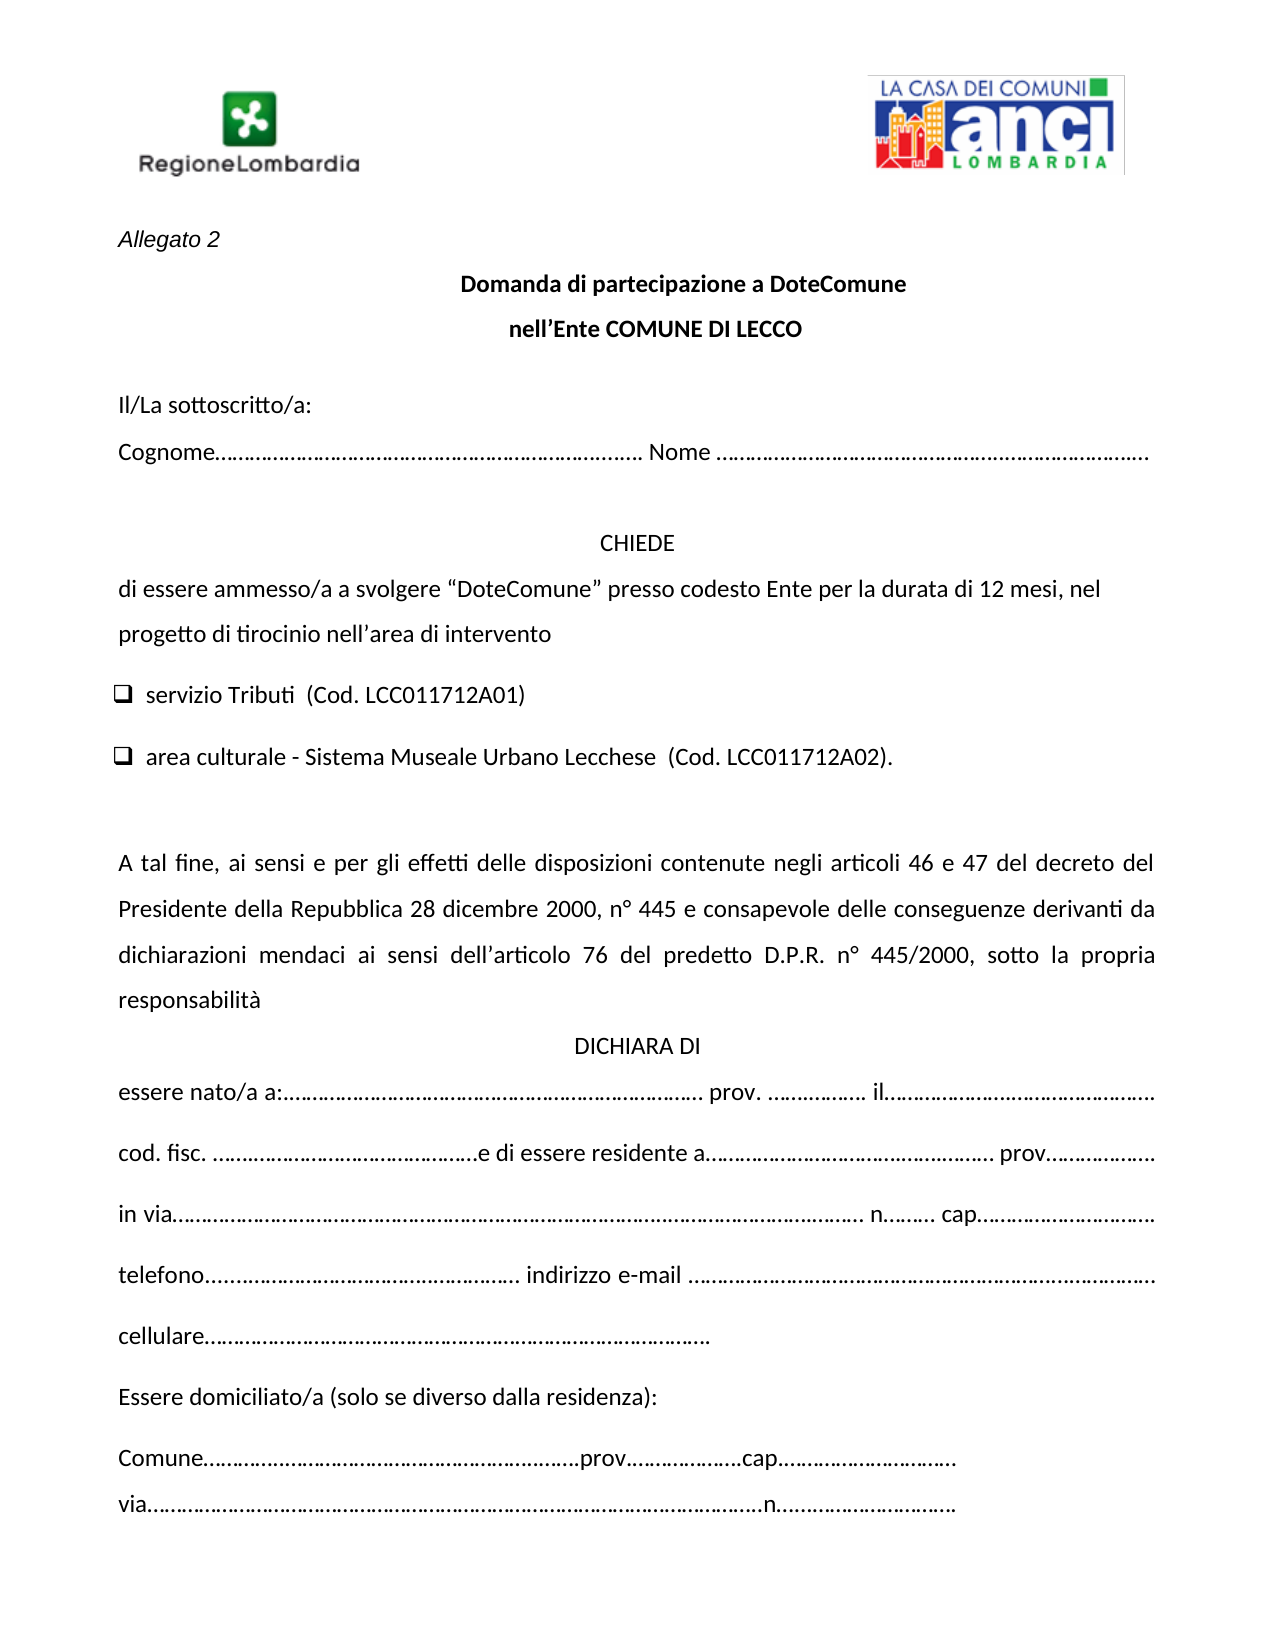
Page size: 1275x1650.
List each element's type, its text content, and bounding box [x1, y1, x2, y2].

text A tal fine, ai sensi e per gli effetti delle disposizioni contenute negli articoli 46 e 47 del decreto del Presidente della Repubblica 28 dicembre 2000, n° 445 e consapevole delle conseguenze derivanti da dichiarazioni mendaci ai sensi dell’articolo 76 del predetto D.P.R. n° 445/2000, sotto la propria responsabilità [118, 802, 1157, 1015]
text Il/La sottoscritto/a: [118, 359, 1169, 420]
text DICHIARA DI [360, 1030, 915, 1061]
text Comune…………..……………………………………..…….prov.……………….cap.………………………… via……………………………………………………………………………………………..n…...……………………. [118, 1442, 959, 1519]
text  servizio Tributi (Cod. LCC011712A01) [106, 649, 1169, 741]
text Essere domiciliato/a (solo se diverso dalla residenza): [118, 1381, 1169, 1412]
text Cognome…………………………………………………………....…. Nome …………………………………………..………………….… [118, 436, 1158, 466]
text di essere ammesso/a a svolgere “DoteComune” presso codesto Ente per la durata di 12 mesi, nel [118, 573, 1169, 603]
text  area culturale - Sistema Museale Urbano Lecchese (Cod. LCC011712A02). [106, 741, 1169, 771]
text progetto di tirocinio nell’area di intervento [118, 619, 1169, 649]
text essere nato/a a:.……………………………………………………………… prov. …….………. il………………….……………………. cod. fisc. …….…………………………………e di essere residente a…………………………….…….……… prov………………. in via…………………………………………………………………………..…………………….……… n……… cap…………………………. telefono.......…………………………..…………… indirizzo e-mail ………………………………………………………...…………… cellulare……………………………………………………………………………. [118, 1076, 1157, 1351]
text CHIEDE [360, 527, 915, 558]
subtitle Domanda di partecipazione a DoteComune nell’Ente COMUNE DI LECCO [358, 268, 953, 344]
